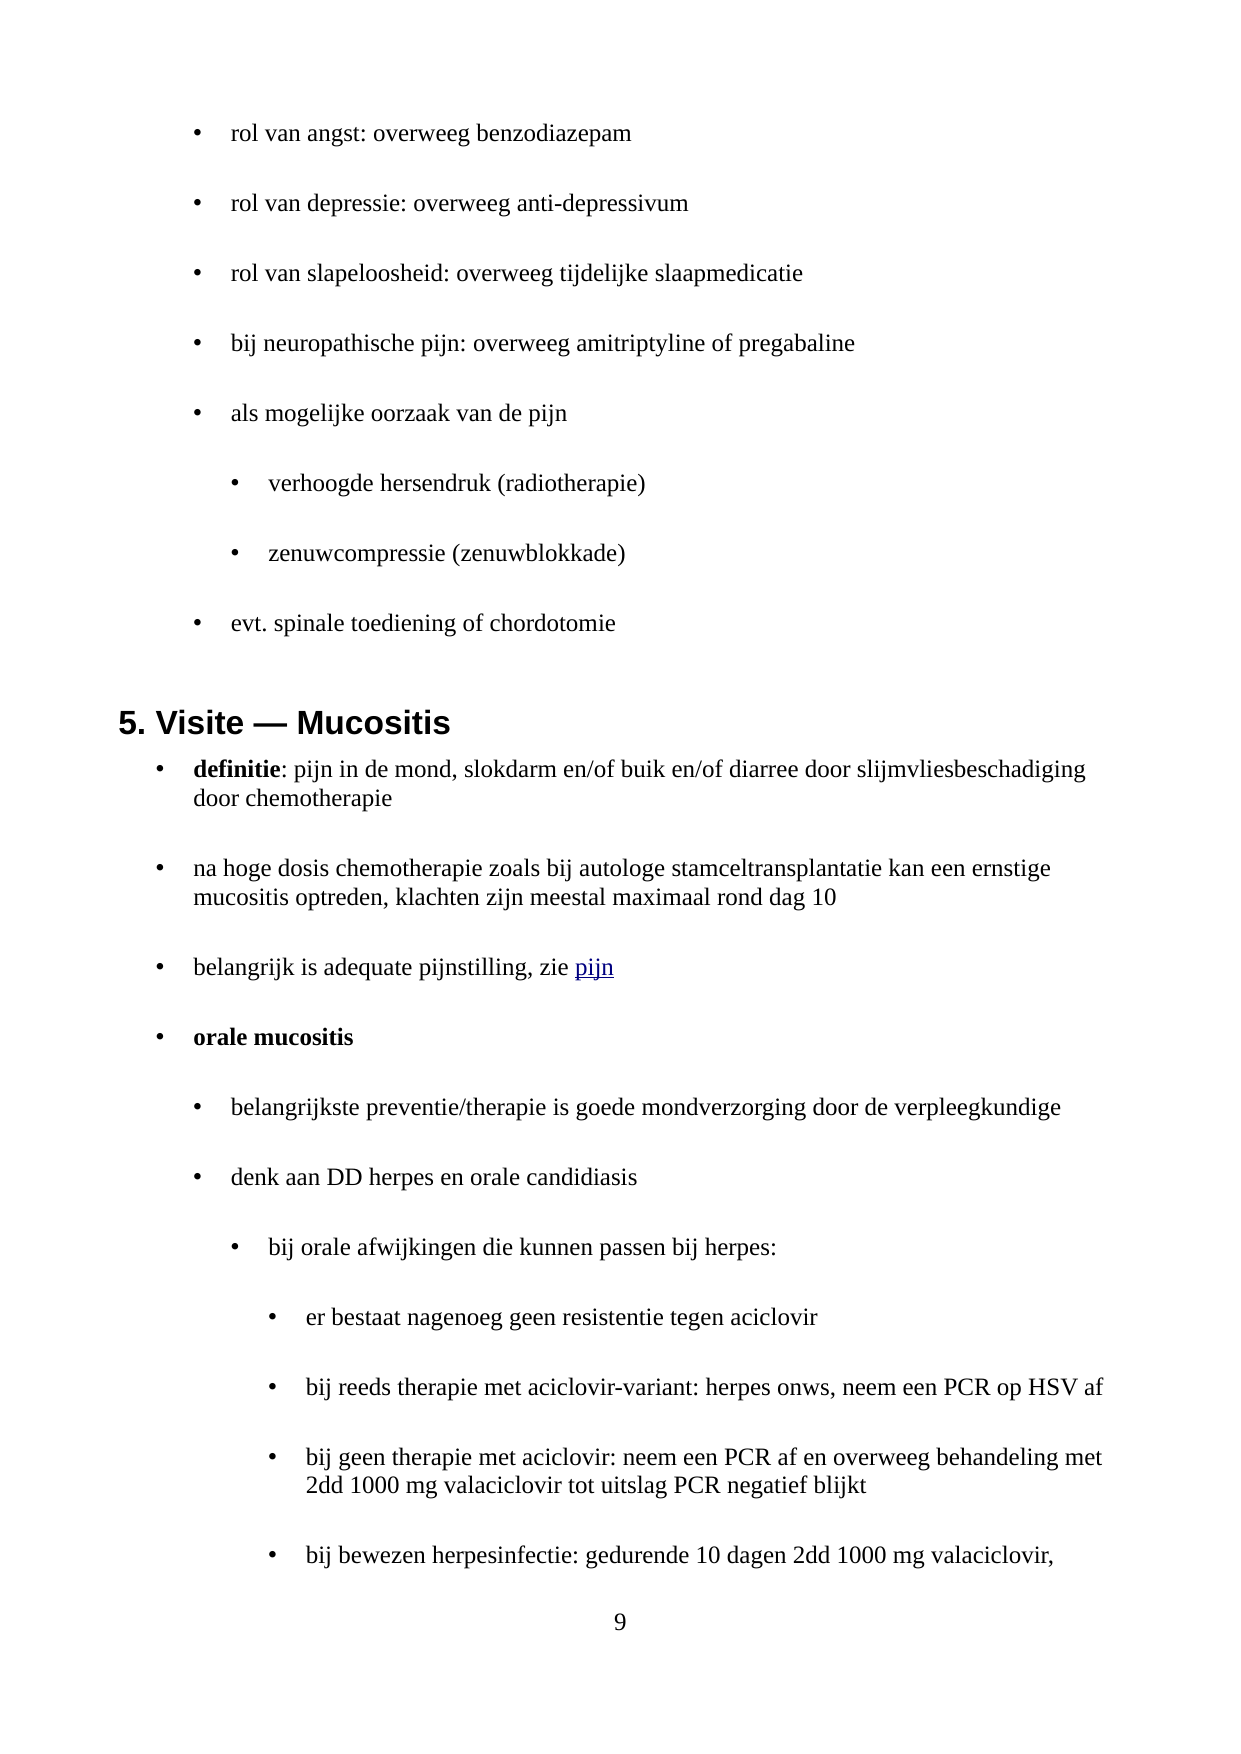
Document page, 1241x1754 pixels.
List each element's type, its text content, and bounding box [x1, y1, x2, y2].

list definitie: pijn in de mond, slokdarm en/of buik en/of diarree door slijmvliesbeschadiging door chemotherapie [156, 754, 1122, 841]
list rol van slapeloosheid: overweeg tijdelijke slaapmedicatie [193, 258, 1122, 316]
list belangrijkste preventie/therapie is goede mondverzorging door de verpleegkundige [193, 1092, 1122, 1149]
list er bestaat nagenoeg geen resistentie tegen aciclovir [268, 1302, 1122, 1359]
list orale mucositis [156, 1022, 1122, 1079]
list bij orale afwijkingen die kunnen passen bij herpes: [231, 1232, 1122, 1289]
list evt. spinale toediening of chordotomie [193, 608, 1122, 666]
list bij neuropathische pijn: overweeg amitriptyline of pregabaline [193, 328, 1122, 386]
list rol van depressie: overweeg anti-depressivum [193, 188, 1122, 246]
list als mogelijke oorzaak van de pijn [193, 398, 1122, 456]
list denk aan DD herpes en orale candidiasis [193, 1162, 1122, 1219]
list bij bewezen herpesinfectie: gedurende 10 dagen 2dd 1000 mg valaciclovir, [268, 1541, 1122, 1569]
list belangrijk is adequate pijnstilling, zie pijn [156, 952, 1122, 1009]
list rol van angst: overweeg benzodiazepam [193, 118, 1122, 176]
list bij geen therapie met aciclovir: neem een PCR af en overweeg behandeling met 2dd 1000 mg valaciclovir tot uitslag PCR negatief blijkt [268, 1442, 1122, 1528]
list bij reeds therapie met aciclovir-variant: herpes onws, neem een PCR op HSV af [268, 1372, 1122, 1429]
subtitle Visite — Mucositis [118, 703, 1122, 742]
list zenuwcompressie (zenuwblokkade) [231, 538, 1122, 596]
list verhoogde hersendruk (radiotherapie) [231, 468, 1122, 526]
list na hoge dosis chemotherapie zoals bij autologe stamceltransplantatie kan een ernstige mucositis optreden, klachten zijn meestal maximaal rond dag 10 [156, 853, 1122, 939]
